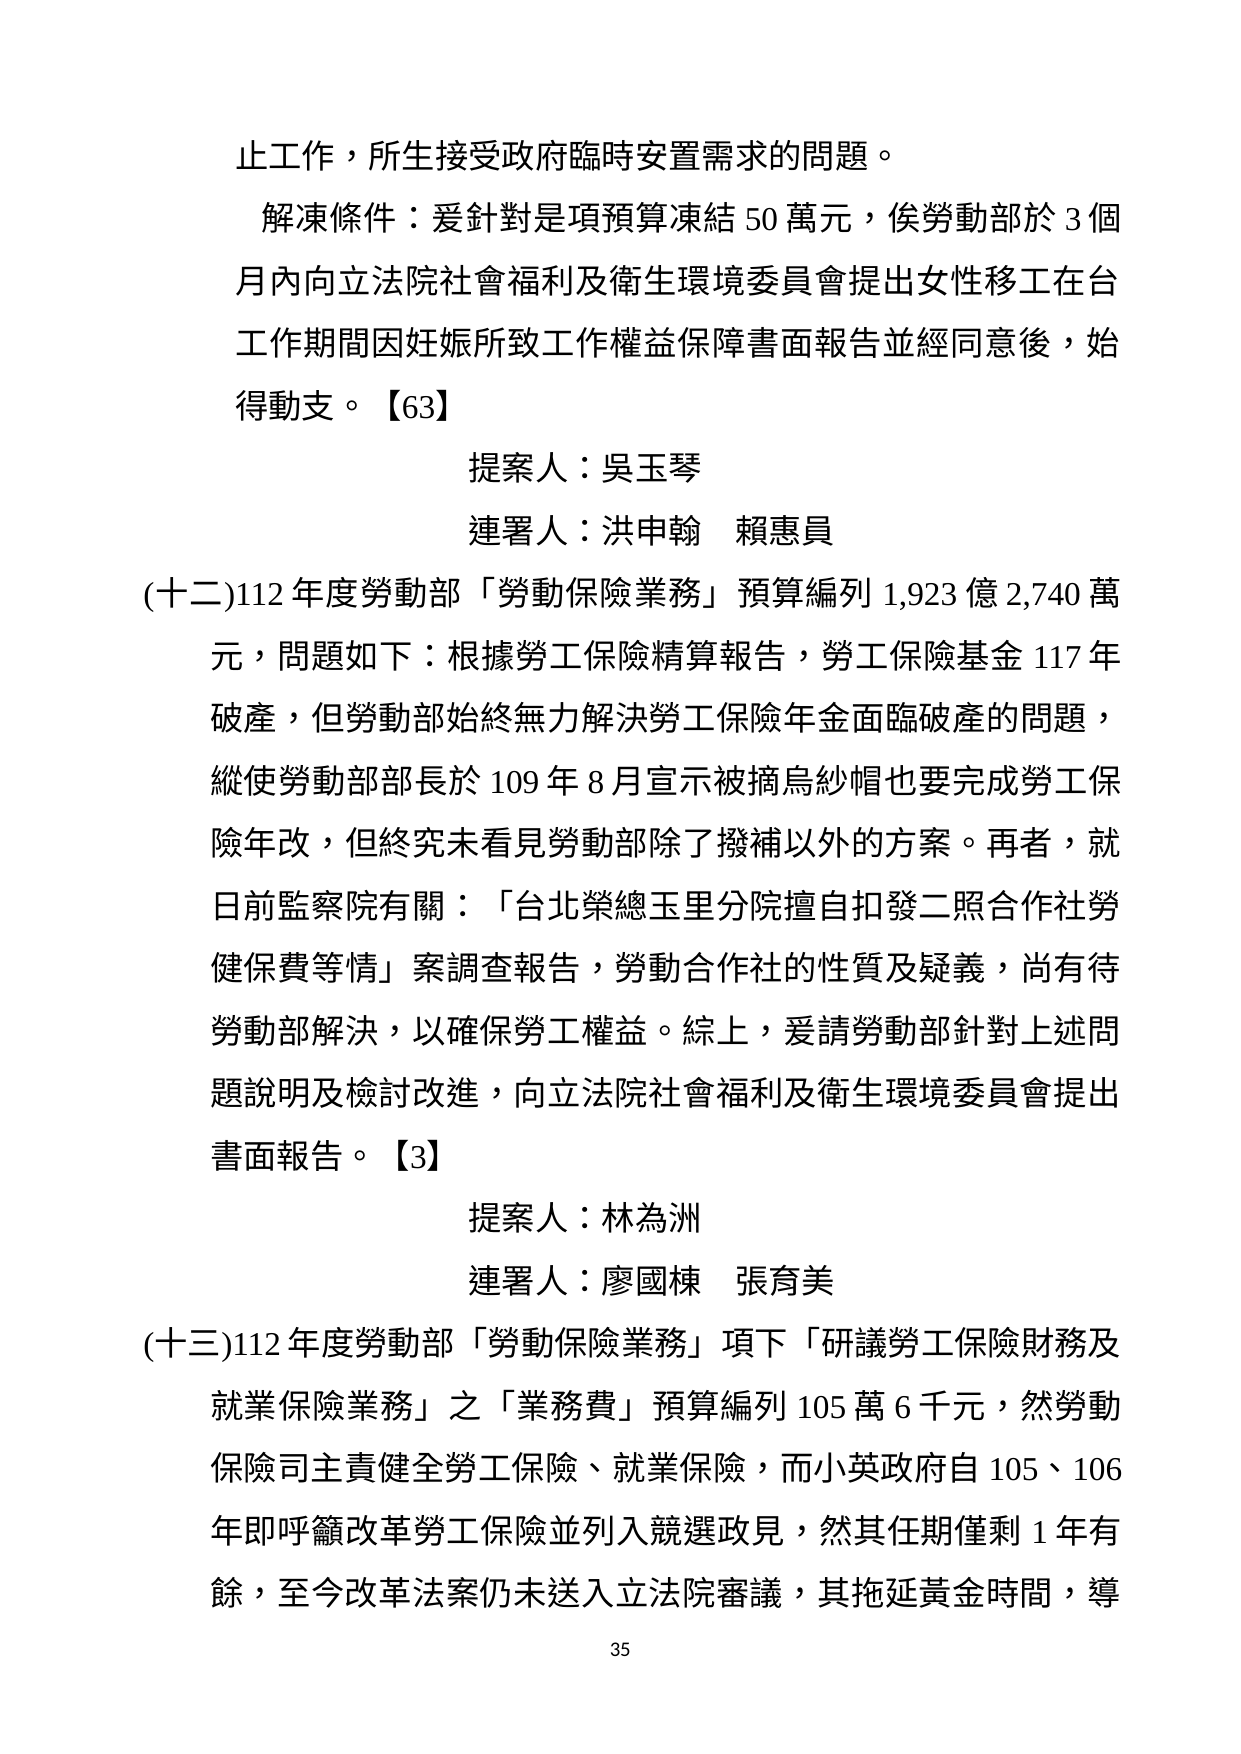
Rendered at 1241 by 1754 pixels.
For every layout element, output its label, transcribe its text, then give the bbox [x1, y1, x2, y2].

text 提案人：林為洲 [468, 1175, 1122, 1237]
text 解凍條件：爰針對是項預算凍結50萬元，俟勞動部於3個月內向立法院社會福利及衛生環境委員會提出女性移工在台工作期間因妊娠所致工作權益保障書面報告並經同意後，始得動支。【63】 [206, 175, 1122, 425]
text (十二)112年度勞動部「勞動保險業務」預算編列1,923億2,740萬元，問題如下：根據勞工保險精算報告，勞工保險基金117年破產，但勞動部始終無力解決勞工保險年金面臨破產的問題，縱使勞動部部長於109年8月宣示被摘烏紗帽也要完成勞工保險年改，但終究未看見勞動部除了撥補以外的方案。再者，就日前監察院有關：「台北榮總玉里分院擅自扣發二照合作社勞健保費等情」案調查報告，勞動合作社的性質及疑義，尚有待勞動部解決，以確保勞工權益。綜上，爰請勞動部針對上述問題說明及檢討改進，向立法院社會福利及衛生環境委員會提出書面報告。【3】 [143, 550, 1122, 1175]
text 連署人：洪申翰 賴惠員 [468, 487, 1122, 550]
text 提案人：吳玉琴 [468, 425, 1122, 487]
text 連署人：廖國棟 張育美 [468, 1237, 1122, 1300]
text (十三)112年度勞動部「勞動保險業務」項下「研議勞工保險財務及就業保險業務」之「業務費」預算編列105萬6千元，然勞動保險司主責健全勞工保險、就業保險，而小英政府自105、106年即呼籲改革勞工保險並列入競選政見，然其任期僅剩1年有餘，至今改革法案仍未送入立法院審議，其拖延黃金時間，導 [143, 1300, 1122, 1612]
text 止工作，所生接受政府臨時安置需求的問題。 [206, 112, 1122, 175]
